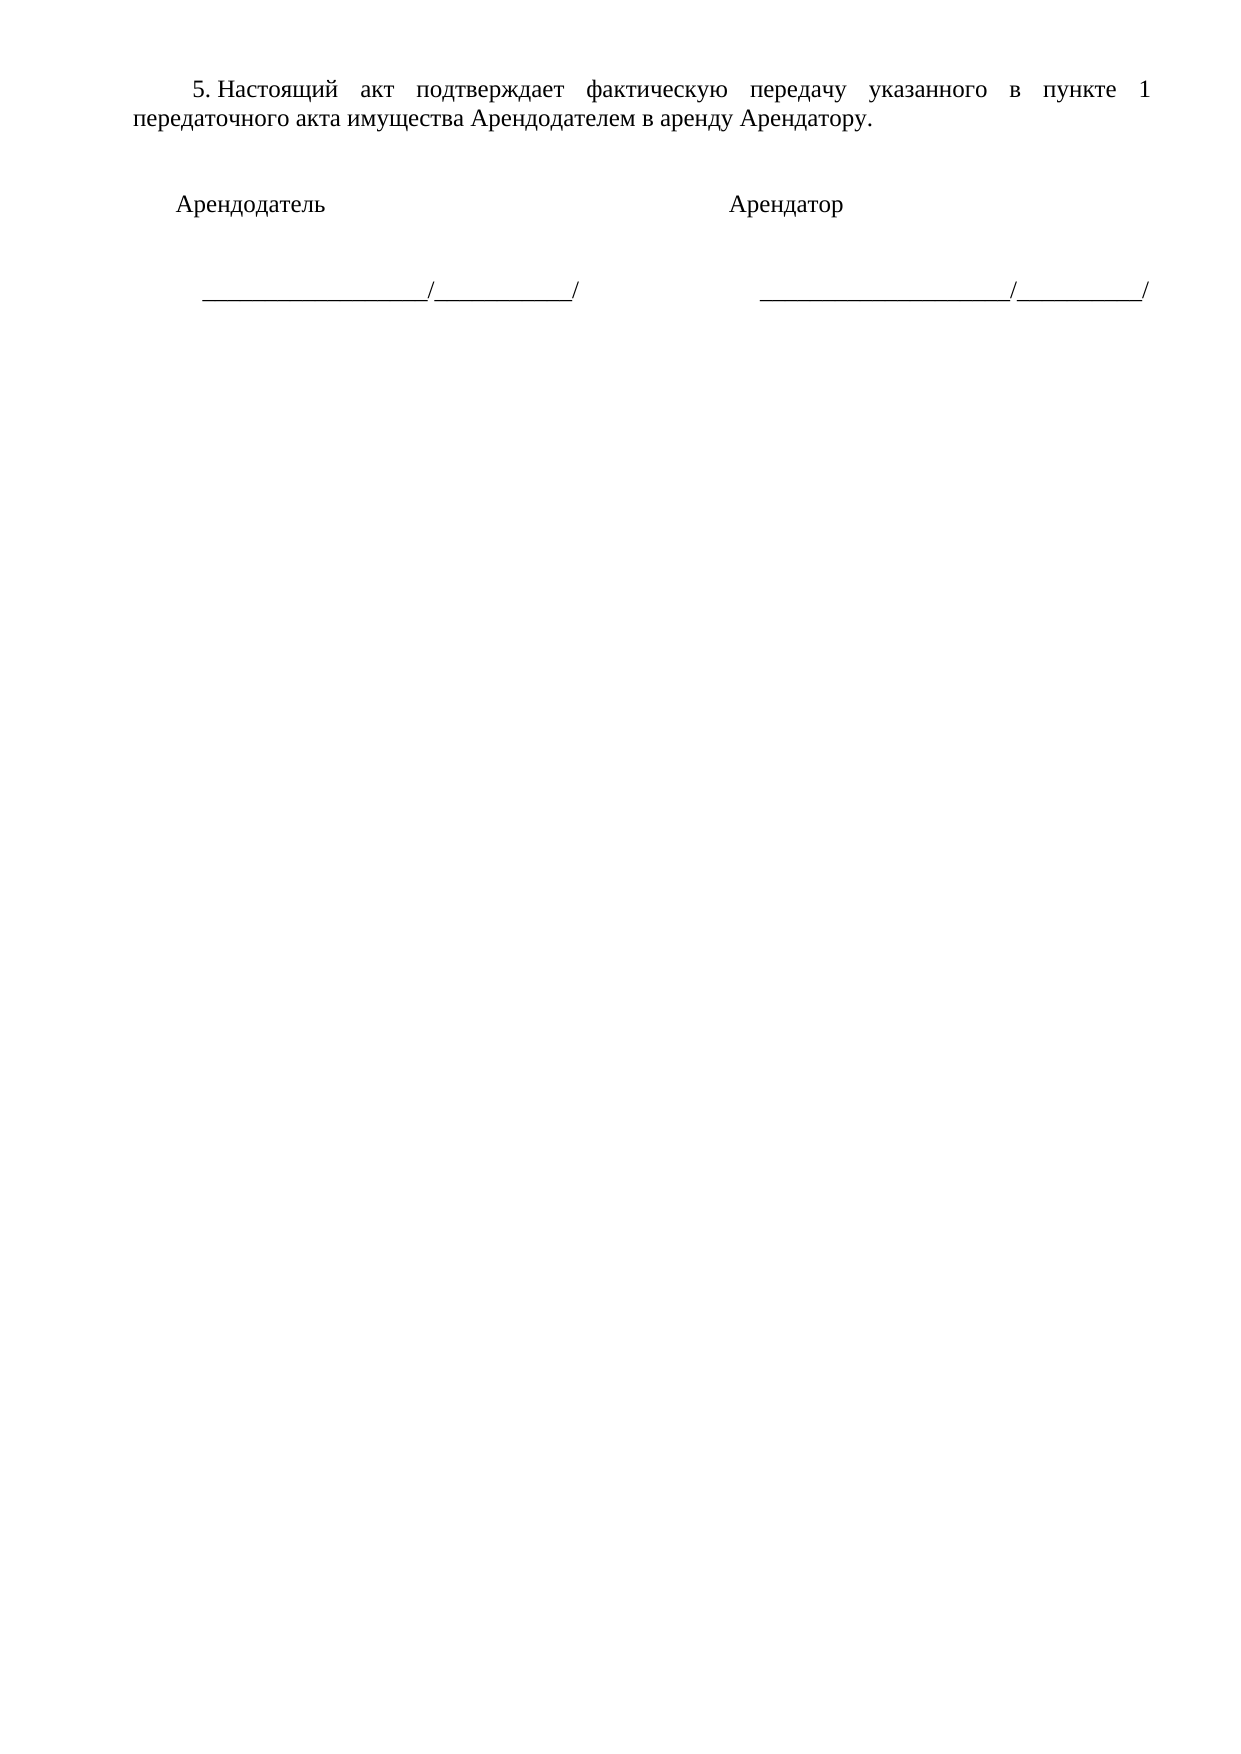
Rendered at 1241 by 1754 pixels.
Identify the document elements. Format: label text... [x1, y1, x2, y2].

table_header Арендатор [638, 189, 1139, 218]
table_header ____________________/__________/ [719, 275, 1199, 304]
table_header Арендодатель [133, 189, 638, 218]
text 5. Настоящий акт подтверждает фактическую передачу указанного в пункте 1 передаточного акта имущества Арендодателем в аренду Арендатору. [133, 74, 1152, 131]
table_header [664, 275, 719, 304]
table_header __________________/___________/ [191, 275, 664, 304]
